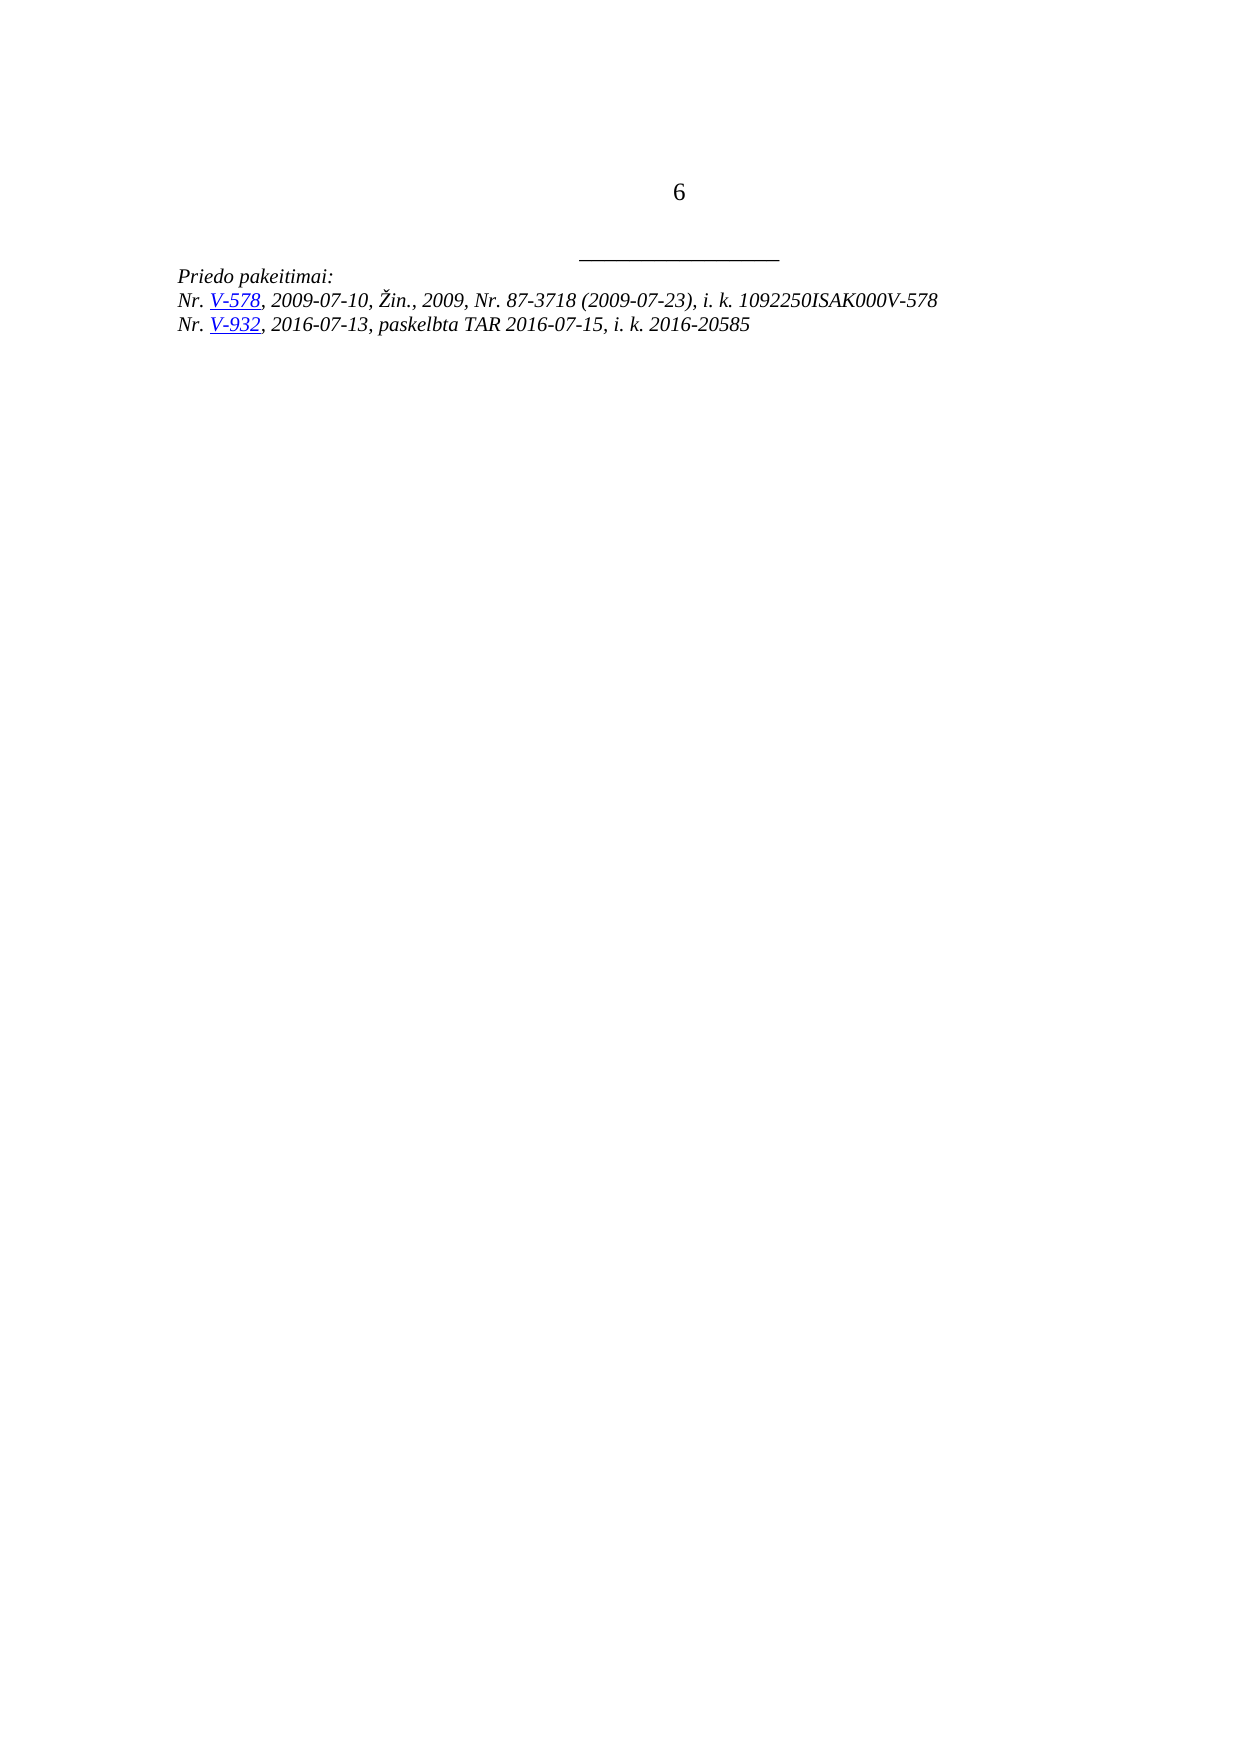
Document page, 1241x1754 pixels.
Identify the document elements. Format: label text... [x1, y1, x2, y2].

text ________________ [177, 235, 1181, 264]
text Nr. V-932, 2016-07-13, paskelbta TAR 2016-07-15, i. k. 2016-20585 [177, 312, 1181, 336]
text Priedo pakeitimai: [177, 264, 1181, 288]
text Nr. V-578, 2009-07-10, Žin., 2009, Nr. 87-3718 (2009-07-23), i. k. 1092250ISAK000V-578 [177, 288, 1181, 312]
